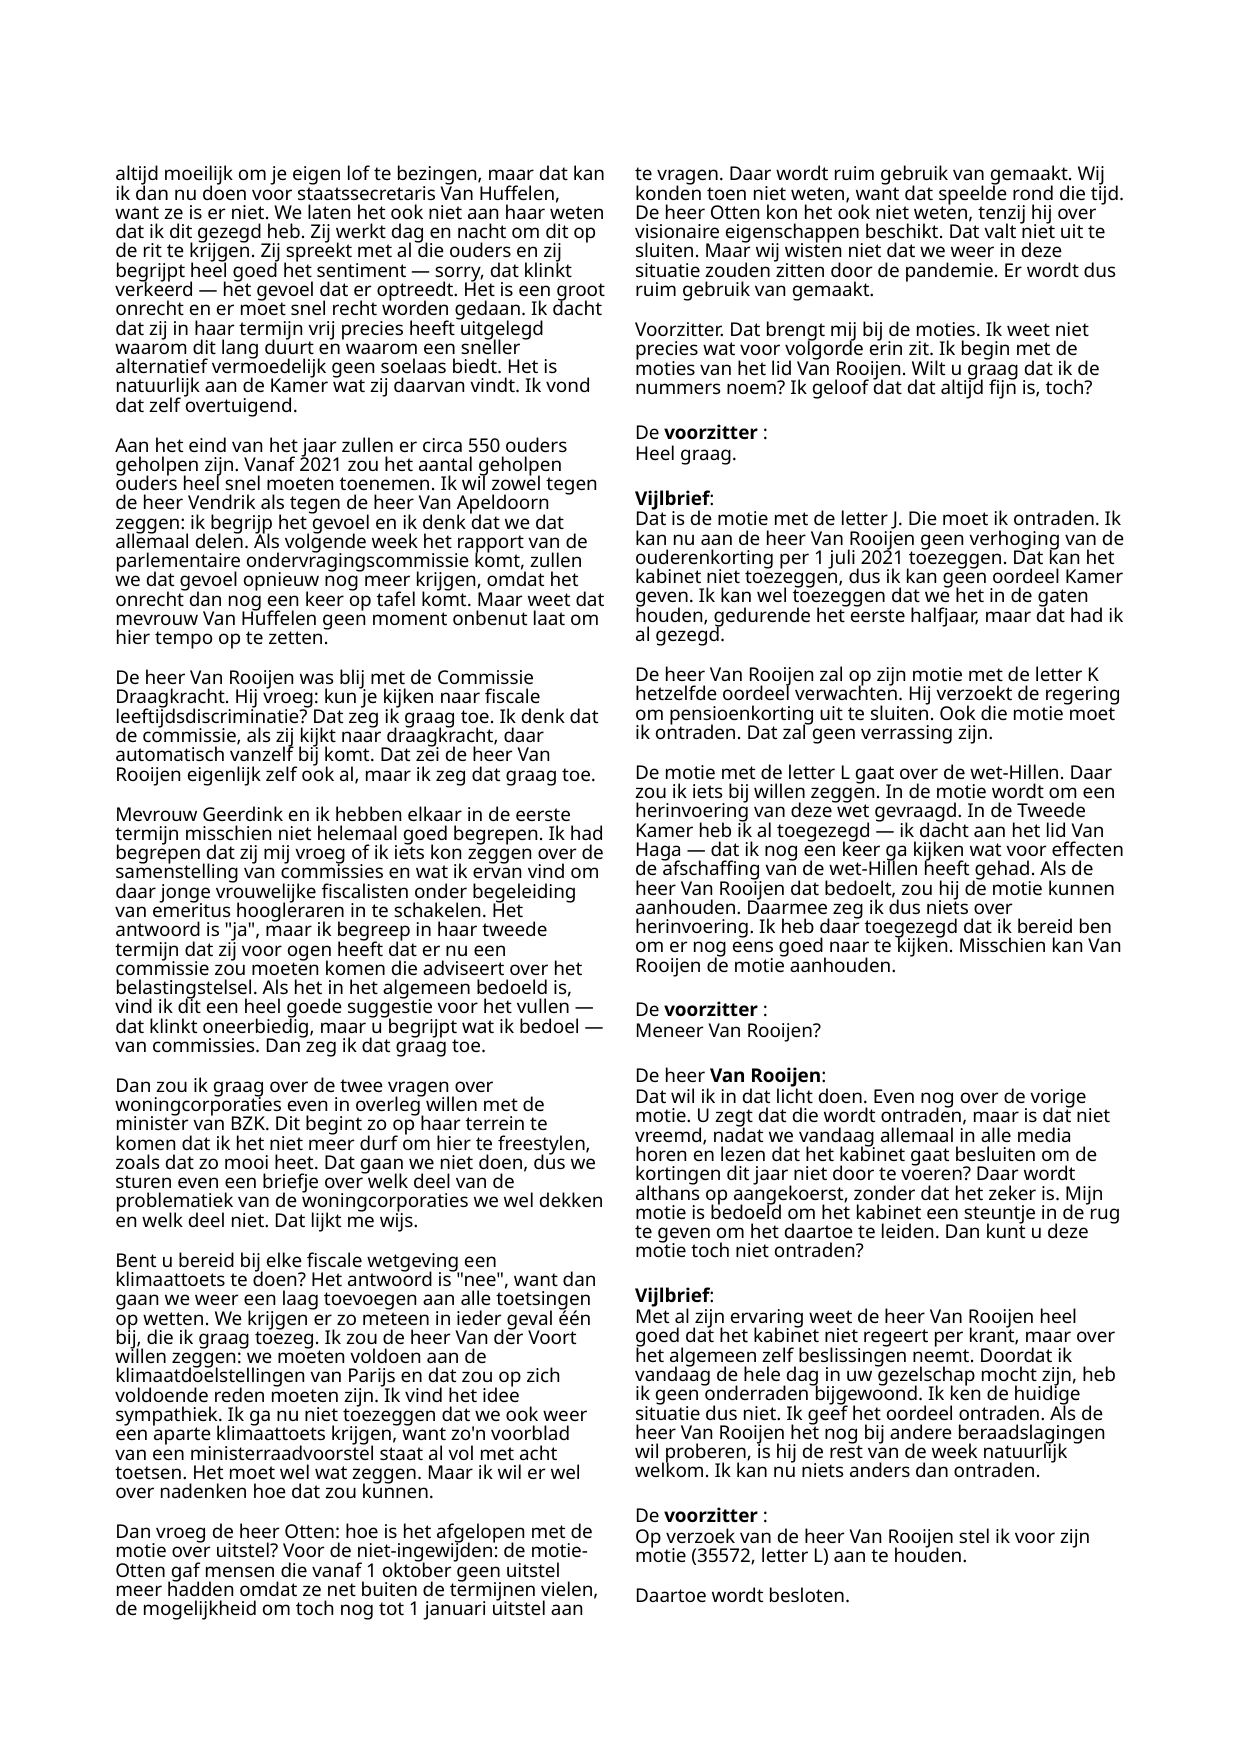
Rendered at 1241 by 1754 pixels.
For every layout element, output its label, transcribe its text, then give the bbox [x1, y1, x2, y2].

text Vijlbrief: [635, 1282, 1125, 1308]
text Op verzoek van de heer Van Rooijen stel ik voor zijn motie (35572, letter L) aan te houden. [635, 1528, 1125, 1567]
text Dan vroeg de heer Otten: hoe is het afgelopen met de motie over uitstel? Voor de niet-ingewijden: de motie-Otten gaf mensen die vanaf 1 oktober geen uitstel meer hadden omdat ze net buiten de termijnen vielen, de mogelijkheid om toch nog tot 1 januari uitstel aan [115, 1523, 605, 1619]
text Vijlbrief: [635, 485, 1125, 510]
text altijd moeilijk om je eigen lof te bezingen, maar dat kan ik dan nu doen voor staatssecretaris Van Huffelen, want ze is er niet. We laten het ook niet aan haar weten dat ik dit gezegd heb. Zij werkt dag en nacht om dit op de rit te krijgen. Zij spreekt met al die ouders en zij begrijpt heel goed het sentiment — sorry, dat klinkt verkeerd — het gevoel dat er optreedt. Het is een groot onrecht en er moet snel recht worden gedaan. Ik dacht dat zij in haar termijn vrij precies heeft uitgelegd waarom dit lang duurt en waarom een sneller alternatief vermoedelijk geen soelaas biedt. Het is natuurlijk aan de Kamer wat zij daarvan vindt. Ik vond dat zelf overtuigend. [115, 165, 605, 416]
text De motie met de letter L gaat over de wet-Hillen. Daar zou ik iets bij willen zeggen. In de motie wordt om een herinvoering van deze wet gevraagd. In de Tweede Kamer heb ik al toegezegd — ik dacht aan het lid Van Haga — dat ik nog een keer ga kijken wat voor effecten de afschaffing van de wet-Hillen heeft gehad. Als de heer Van Rooijen dat bedoelt, zou hij de motie kunnen aanhouden. Daarmee zeg ik dus niets over herinvoering. Ik heb daar toegezegd dat ik bereid ben om er nog eens goed naar te kijken. Misschien kan Van Rooijen de motie aanhouden. [635, 764, 1125, 976]
text Bent u bereid bij elke fiscale wetgeving een klimaattoets te doen? Het antwoord is "nee", want dan gaan we weer een laag toevoegen aan alle toetsingen op wetten. We krijgen er zo meteen in ieder geval één bij, die ik graag toezeg. Ik zou de heer Van der Voort willen zeggen: we moeten voldoen aan de klimaatdoelstellingen van Parijs en dat zou op zich voldoende reden moeten zijn. Ik vind het idee sympathiek. Ik ga nu niet toezeggen dat we ook weer een aparte klimaattoets krijgen, want zo'n voorblad van een ministerraadvoorstel staat al vol met acht toetsen. Het moet wel wat zeggen. Maar ik wil er wel over nadenken hoe dat zou kunnen. [115, 1252, 605, 1502]
text Dat wil ik in dat licht doen. Even nog over de vorige motie. U zegt dat die wordt ontraden, maar is dat niet vreemd, nadat we vandaag allemaal in alle media horen en lezen dat het kabinet gaat besluiten om de kortingen dit jaar niet door te voeren? Daar wordt althans op aangekoerst, zonder dat het zeker is. Mijn motie is bedoeld om het kabinet een steuntje in de rug te geven om het daartoe te leiden. Dan kunt u deze motie toch niet ontraden? [635, 1088, 1125, 1262]
text te vragen. Daar wordt ruim gebruik van gemaakt. Wij konden toen niet weten, want dat speelde rond die tijd. De heer Otten kon het ook niet weten, tenzij hij over visionaire eigenschappen beschikt. Dat valt niet uit te sluiten. Maar wij wisten niet dat we weer in deze situatie zouden zitten door de pandemie. Er wordt dus ruim gebruik van gemaakt. [635, 165, 1125, 300]
text Voorzitter. Dat brengt mij bij de moties. Ik weet niet precies wat voor volgorde erin zit. Ik begin met de moties van het lid Van Rooijen. Wilt u graag dat ik de nummers noem? Ik geloof dat dat altijd fijn is, toch? [635, 321, 1125, 398]
text Heel graag. [635, 444, 1125, 464]
text Met al zijn ervaring weet de heer Van Rooijen heel goed dat het kabinet niet regeert per krant, maar over het algemeen zelf beslissingen neemt. Doordat ik vandaag de hele dag in uw gezelschap mocht zijn, heb ik geen onderraden bijgewoond. Ik ken de huidige situatie dus niet. Ik geef het oordeel ontraden. Als de heer Van Rooijen het nog bij andere beraadslagingen wil proberen, is hij de rest van de week natuurlijk welkom. Ik kan nu niets anders dan ontraden. [635, 1308, 1125, 1482]
text Aan het eind van het jaar zullen er circa 550 ouders geholpen zijn. Vanaf 2021 zou het aantal geholpen ouders heel snel moeten toenemen. Ik wil zowel tegen de heer Vendrik als tegen de heer Van Apeldoorn zeggen: ik begrijp het gevoel en ik denk dat we dat allemaal delen. Als volgende week het rapport van de parlementaire ondervragingscommissie komt, zullen we dat gevoel opnieuw nog meer krijgen, omdat het onrecht dan nog een keer op tafel komt. Maar weet dat mevrouw Van Huffelen geen moment onbenut laat om hier tempo op te zetten. [115, 437, 605, 648]
text De voorzitter : [635, 419, 1125, 444]
text Mevrouw Geerdink en ik hebben elkaar in de eerste termijn misschien niet helemaal goed begrepen. Ik had begrepen dat zij mij vroeg of ik iets kon zeggen over de samenstelling van commissies en wat ik ervan vind om daar jonge vrouwelijke fiscalisten onder begeleiding van emeritus hoogleraren in te schakelen. Het antwoord is "ja", maar ik begreep in haar tweede termijn dat zij voor ogen heeft dat er nu een commissie zou moeten komen die adviseert over het belastingstelsel. Als het in het algemeen bedoeld is, vind ik dit een heel goede suggestie voor het vullen — dat klinkt oneerbiedig, maar u begrijpt wat ik bedoel — van commissies. Dan zeg ik dat graag toe. [115, 806, 605, 1056]
text De heer Van Rooijen was blij met de Commissie Draagkracht. Hij vroeg: kun je kijken naar fiscale leeftijdsdiscriminatie? Dat zeg ik graag toe. Ik denk dat de commissie, als zij kijkt naar draagkracht, daar automatisch vanzelf bij komt. Dat zei de heer Van Rooijen eigenlijk zelf ook al, maar ik zeg dat graag toe. [115, 669, 605, 785]
text Meneer Van Rooijen? [635, 1022, 1125, 1042]
text Dat is de motie met de letter J. Die moet ik ontraden. Ik kan nu aan de heer Van Rooijen geen verhoging van de ouderenkorting per 1 juli 2021 toezeggen. Dat kan het kabinet niet toezeggen, dus ik kan geen oordeel Kamer geven. Ik kan wel toezeggen dat we het in de gaten houden, gedurende het eerste halfjaar, maar dat had ik al gezegd. [635, 510, 1125, 645]
text De voorzitter : [635, 1502, 1125, 1528]
text De heer Van Rooijen zal op zijn motie met de letter K hetzelfde oordeel verwachten. Hij verzoekt de regering om pensioenkorting uit te sluiten. Ook die motie moet ik ontraden. Dat zal geen verrassing zijn. [635, 666, 1125, 743]
text De voorzitter : [635, 997, 1125, 1022]
text Dan zou ik graag over de twee vragen over woningcorporaties even in overleg willen met de minister van BZK. Dit begint zo op haar terrein te komen dat ik het niet meer durf om hier te freestylen, zoals dat zo mooi heet. Dat gaan we niet doen, dus we sturen even een briefje over welk deel van de problematiek van de woningcorporaties we wel dekken en welk deel niet. Dat lijkt me wijs. [115, 1077, 605, 1231]
text Daartoe wordt besloten. [635, 1587, 1125, 1607]
text De heer Van Rooijen: [635, 1062, 1125, 1088]
